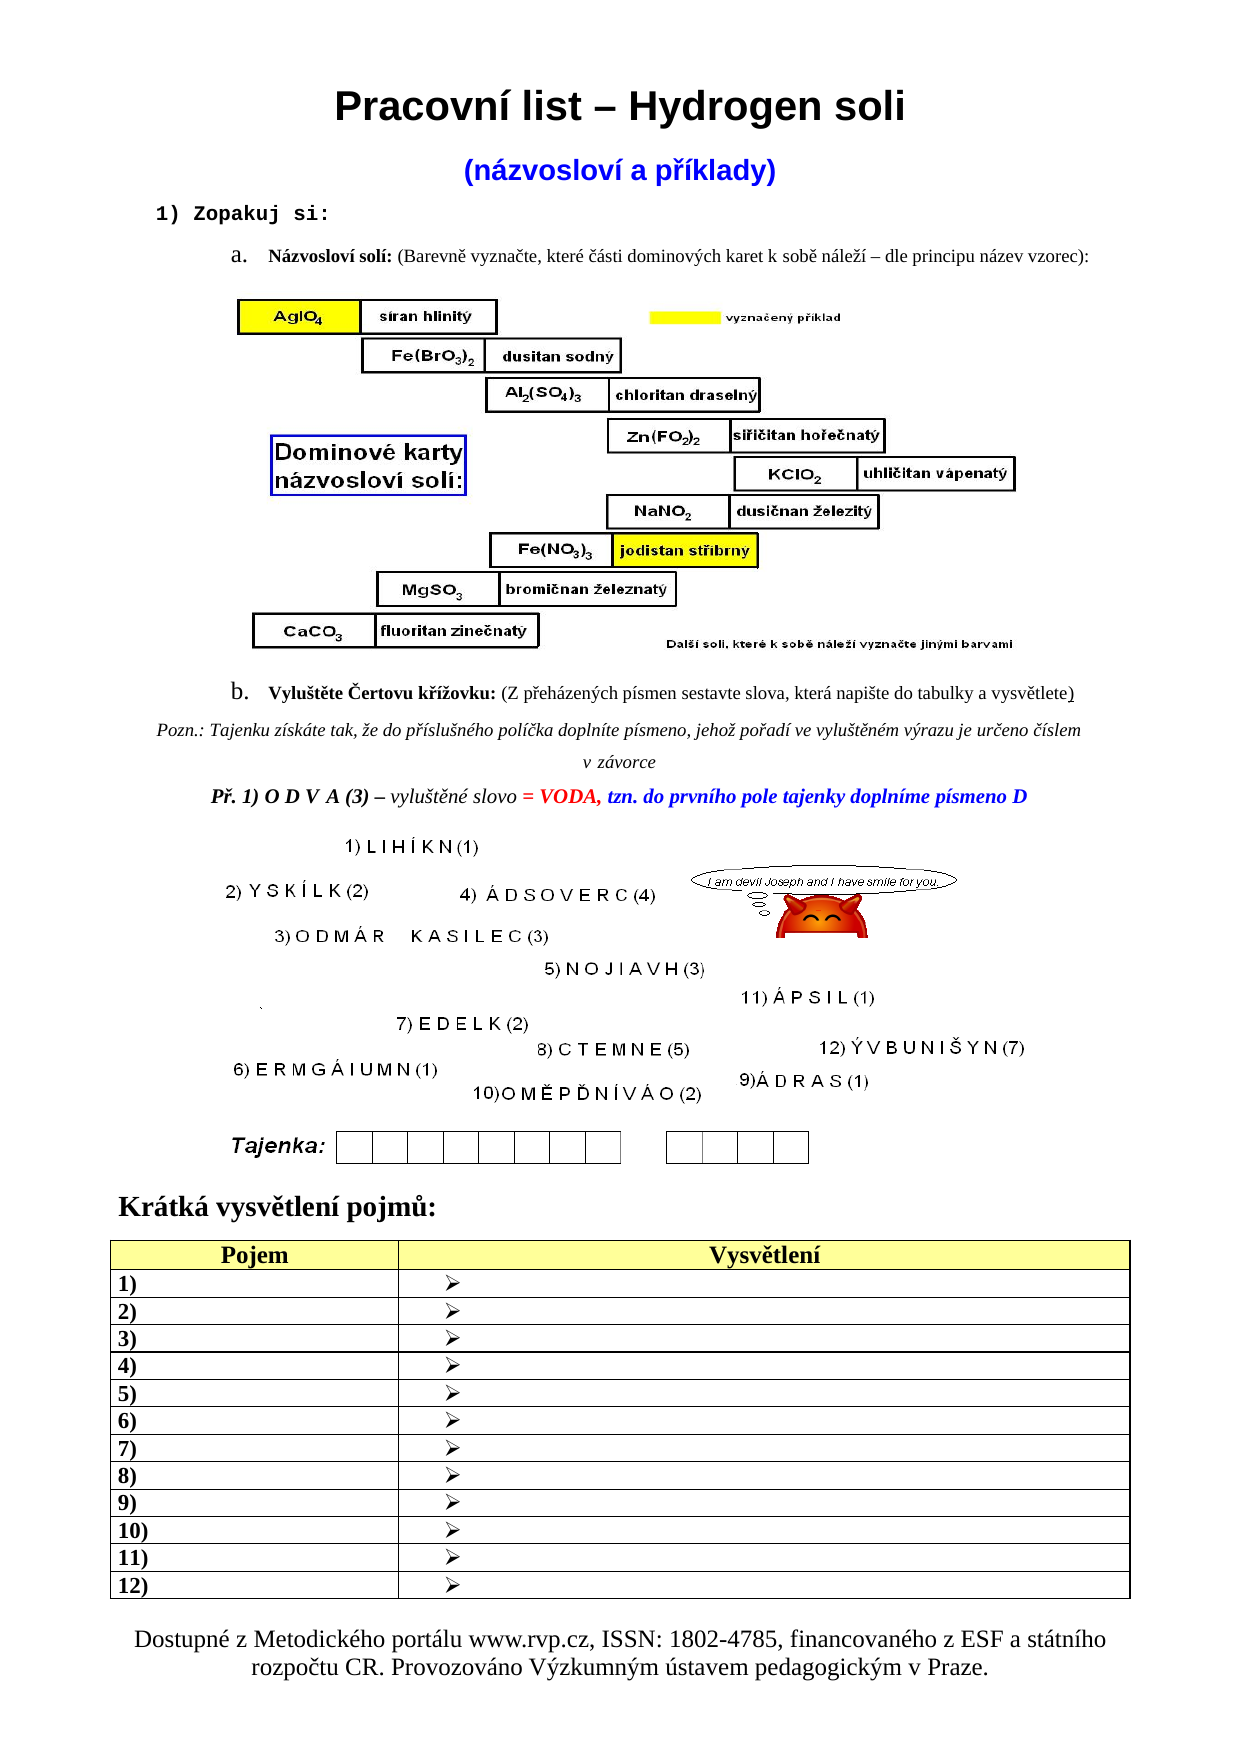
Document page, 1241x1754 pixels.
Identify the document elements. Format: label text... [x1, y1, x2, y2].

table_cell 6) [111, 1407, 398, 1434]
table_cell [399, 1407, 1129, 1434]
picture [212, 828, 1028, 1169]
table_cell [399, 1490, 1129, 1516]
table_cell [399, 1298, 1129, 1324]
table_cell [399, 1353, 1129, 1379]
table_cell 5) [111, 1380, 398, 1406]
table_header Vysvětlení [399, 1241, 1129, 1269]
table_cell [399, 1462, 1129, 1488]
table_cell 4) [111, 1353, 398, 1379]
table_header Pojem [111, 1241, 398, 1269]
table_cell [399, 1435, 1129, 1461]
table_cell [399, 1325, 1129, 1351]
table_cell 9) [111, 1490, 398, 1516]
list Zopakuj si: [156, 203, 1122, 227]
table_cell 7) [111, 1435, 398, 1461]
text Krátká vysvětlení pojmů: [118, 1189, 1122, 1223]
table_cell [399, 1517, 1129, 1543]
table_cell 10) [111, 1517, 398, 1543]
list Vyluštěte Čertovu křížovku: (Z přeházených písmen sestavte slova, která napište do tabulky a vysvětlete) [231, 676, 1122, 705]
table_cell [399, 1380, 1129, 1406]
table_cell 11) [111, 1544, 398, 1571]
text Pozn.: Tajenku získáte tak, že do příslušného políčka doplníte písmeno, jehož pořadí ve vyluštěném výrazu je určeno číslem v závorce [118, 719, 1122, 773]
table_cell 3) [111, 1325, 398, 1351]
table_cell [399, 1270, 1129, 1297]
picture [222, 291, 1018, 653]
table_cell 8) [111, 1462, 398, 1488]
table_cell [399, 1572, 1129, 1598]
table_cell [399, 1544, 1129, 1571]
text Př. 1) O D V A (3) – vyluštěné slovo = VODA, tzn. do prvního pole tajenky doplníme písmeno D [118, 784, 1122, 808]
table_cell 2) [111, 1298, 398, 1324]
table_cell 12) [111, 1572, 398, 1598]
table_cell 1) [111, 1270, 398, 1297]
title Pracovní list – Hydrogen soli [118, 81, 1122, 129]
list Názvosloví solí: (Barevně vyznačte, které části dominových karet k sobě náleží – dle principu název vzorec): [231, 239, 1122, 268]
title (názvosloví a příklady) [118, 153, 1122, 187]
